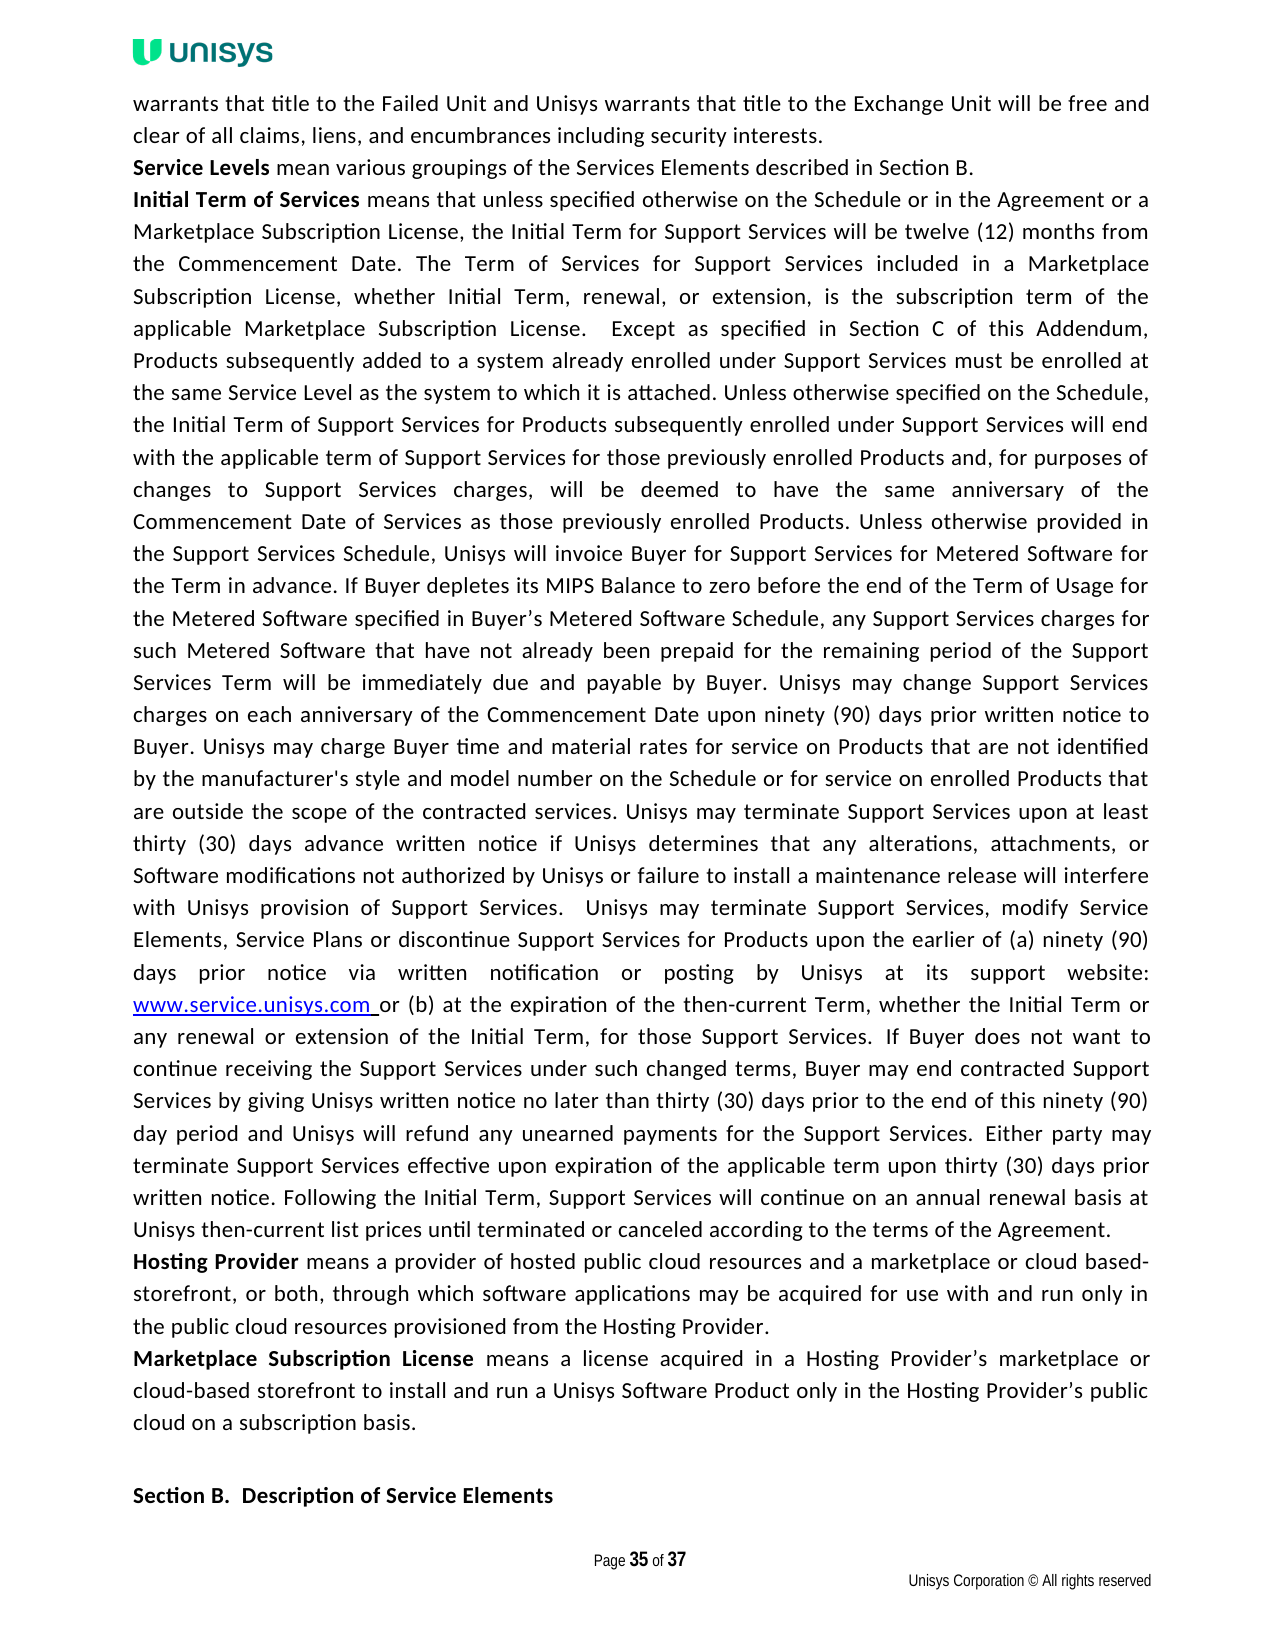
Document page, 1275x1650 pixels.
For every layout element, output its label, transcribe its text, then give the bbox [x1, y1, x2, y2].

text Service Levels mean various groupings of the Services Elements described in Section B. [133, 153, 1152, 181]
text warrants that title to the Failed Unit and Unisys warrants that title to the Exchange Unit will be free and clear of all claims, liens, and encumbrances including security interests. [133, 89, 1152, 149]
text Section B. Description of Service Elements [133, 1481, 1152, 1509]
text Initial Term of Services means that unless specified otherwise on the Schedule or in the Agreement or a Marketplace Subscription License, the Initial Term for Support Services will be twelve (12) months from the Commencement Date. The Term of Services for Support Services included in a Marketplace Subscription License, whether Initial Term, renewal, or extension, is the subscription term of the applicable Marketplace Subscription License. Except as specified in Section C of this Addendum, Products subsequently added to a system already enrolled under Support Services must be enrolled at the same Service Level as the system to which it is attached. Unless otherwise specified on the Schedule, the Initial Term of Support Services for Products subsequently enrolled under Support Services will end with the applicable term of Support Services for those previously enrolled Products and, for purposes of changes to Support Services charges, will be deemed to have the same anniversary of the Commencement Date of Services as those previously enrolled Products. Unless otherwise provided in the Support Services Schedule, Unisys will invoice Buyer for Support Services for Metered Software for the Term in advance. If Buyer depletes its MIPS Balance to zero before the end of the Term of Usage for the Metered Software specified in Buyer’s Metered Software Schedule, any Support Services charges for such Metered Software that have not already been prepaid for the remaining period of the Support Services Term will be immediately due and payable by Buyer. Unisys may change Support Services charges on each anniversary of the Commencement Date upon ninety (90) days prior written notice to Buyer. Unisys may charge Buyer time and material rates for service on Products that are not identified by the manufacturer's style and model number on the Schedule or for service on enrolled Products that are outside the scope of the contracted services. Unisys may terminate Support Services upon at least thirty (30) days advance written notice if Unisys determines that any alterations, attachments, or Software modifications not authorized by Unisys or failure to install a maintenance release will interfere with Unisys provision of Support Services. Unisys may terminate Support Services, modify Service Elements, Service Plans or discontinue Support Services for Products upon the earlier of (a) ninety (90) days prior notice via written notification or posting by Unisys at its support website: www.service.unisys.com or (b) at the expiration of the then-current Term, whether the Initial Term or any renewal or extension of the Initial Term, for those Support Services. If Buyer does not want to continue receiving the Support Services under such changed terms, Buyer may end contracted Support Services by giving Unisys written notice no later than thirty (30) days prior to the end of this ninety (90) day period and Unisys will refund any unearned payments for the Support Services. Either party may terminate Support Services effective upon expiration of the applicable term upon thirty (30) days prior written notice. Following the Initial Term, Support Services will continue on an annual renewal basis at Unisys then-current list prices until terminated or canceled according to the terms of the Agreement. [133, 185, 1152, 1243]
text Hosting Provider means a provider of hosted public cloud resources and a marketplace or cloud based-storefront, or both, through which software applications may be acquired for use with and run only in the public cloud resources provisioned from the Hosting Provider. [133, 1247, 1152, 1340]
text Marketplace Subscription License means a license acquired in a Hosting Provider’s marketplace or cloud-based storefront to install and run a Unisys Software Product only in the Hosting Provider’s public cloud on a subscription basis. [133, 1344, 1152, 1436]
